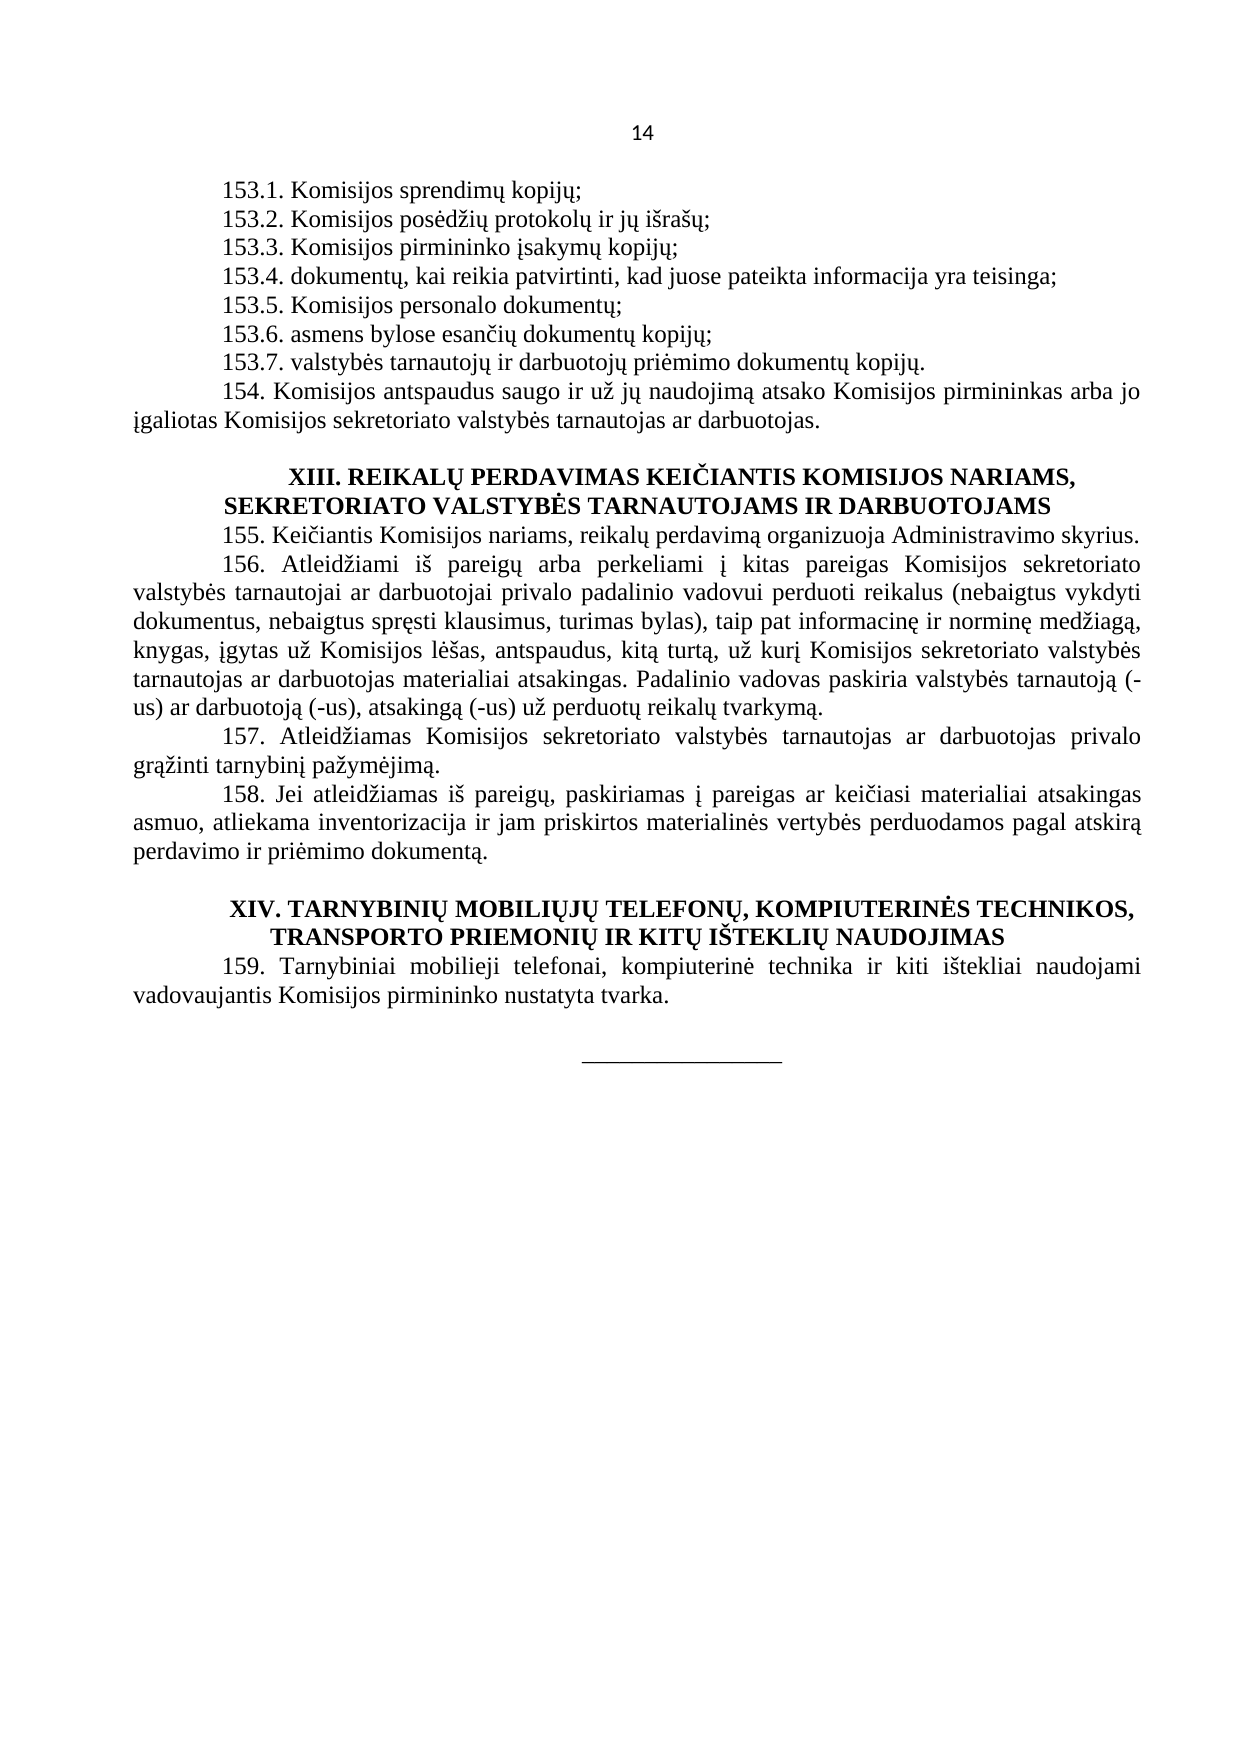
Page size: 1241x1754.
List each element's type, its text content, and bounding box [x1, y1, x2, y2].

text 153.7. valstybės tarnautojų ir darbuotojų priėmimo dokumentų kopijų. [133, 347, 1142, 376]
text ________________ [133, 1037, 1142, 1066]
text XIII. REIKALŲ PERDAVIMAS KEIČIANTIS KOMISIJOS NARIAMS, SEKRETORIATO VALSTYBĖS TARNAUTOJAMS IR DARBUOTOJAMS [133, 462, 1142, 520]
text 155. Keičiantis Komisijos nariams, reikalų perdavimą organizuoja Administravimo skyrius. [133, 520, 1142, 549]
text 153.2. Komisijos posėdžių protokolų ir jų išrašų; [133, 204, 1142, 232]
text 154. Komisijos antspaudus saugo ir už jų naudojimą atsako Komisijos pirmininkas arba jo įgaliotas Komisijos sekretoriato valstybės tarnautojas ar darbuotojas. [133, 376, 1142, 434]
text 157. Atleidžiamas Komisijos sekretoriato valstybės tarnautojas ar darbuotojas privalo grąžinti tarnybinį pažymėjimą. [133, 721, 1142, 779]
text 158. Jei atleidžiamas iš pareigų, paskiriamas į pareigas ar keičiasi materialiai atsakingas asmuo, atliekama inventorizacija ir jam priskirtos materialinės vertybės perduodamos pagal atskirą perdavimo ir priėmimo dokumentą. [133, 779, 1142, 865]
text XIV. TARNYBINIŲ MOBILIŲJŲ TELEFONŲ, KOMPIUTERINĖS TECHNIKOS, TRANSPORTO PRIEMONIŲ IR KITŲ IŠTEKLIŲ NAUDOJIMAS [133, 894, 1142, 951]
text 153.1. Komisijos sprendimų kopijų; [133, 175, 1142, 204]
text 159. Tarnybiniai mobilieji telefonai, kompiuterinė technika ir kiti ištekliai naudojami vadovaujantis Komisijos pirmininko nustatyta tvarka. [133, 951, 1142, 1009]
text 153.3. Komisijos pirmininko įsakymų kopijų; [133, 232, 1142, 261]
text 153.5. Komisijos personalo dokumentų; [133, 290, 1142, 319]
text 153.4. dokumentų, kai reikia patvirtinti, kad juose pateikta informacija yra teisinga; [133, 261, 1142, 290]
text 156. Atleidžiami iš pareigų arba perkeliami į kitas pareigas Komisijos sekretoriato valstybės tarnautojai ar darbuotojai privalo padalinio vadovui perduoti reikalus (nebaigtus vykdyti dokumentus, nebaigtus spręsti klausimus, turimas bylas), taip pat informacinę ir norminę medžiagą, knygas, įgytas už Komisijos lėšas, antspaudus, kitą turtą, už kurį Komisijos sekretoriato valstybės tarnautojas ar darbuotojas materialiai atsakingas. Padalinio vadovas paskiria valstybės tarnautoją (-us) ar darbuotoją (-us), atsakingą (-us) už perduotų reikalų tvarkymą. [133, 549, 1142, 721]
text 153.6. asmens bylose esančių dokumentų kopijų; [133, 319, 1142, 347]
